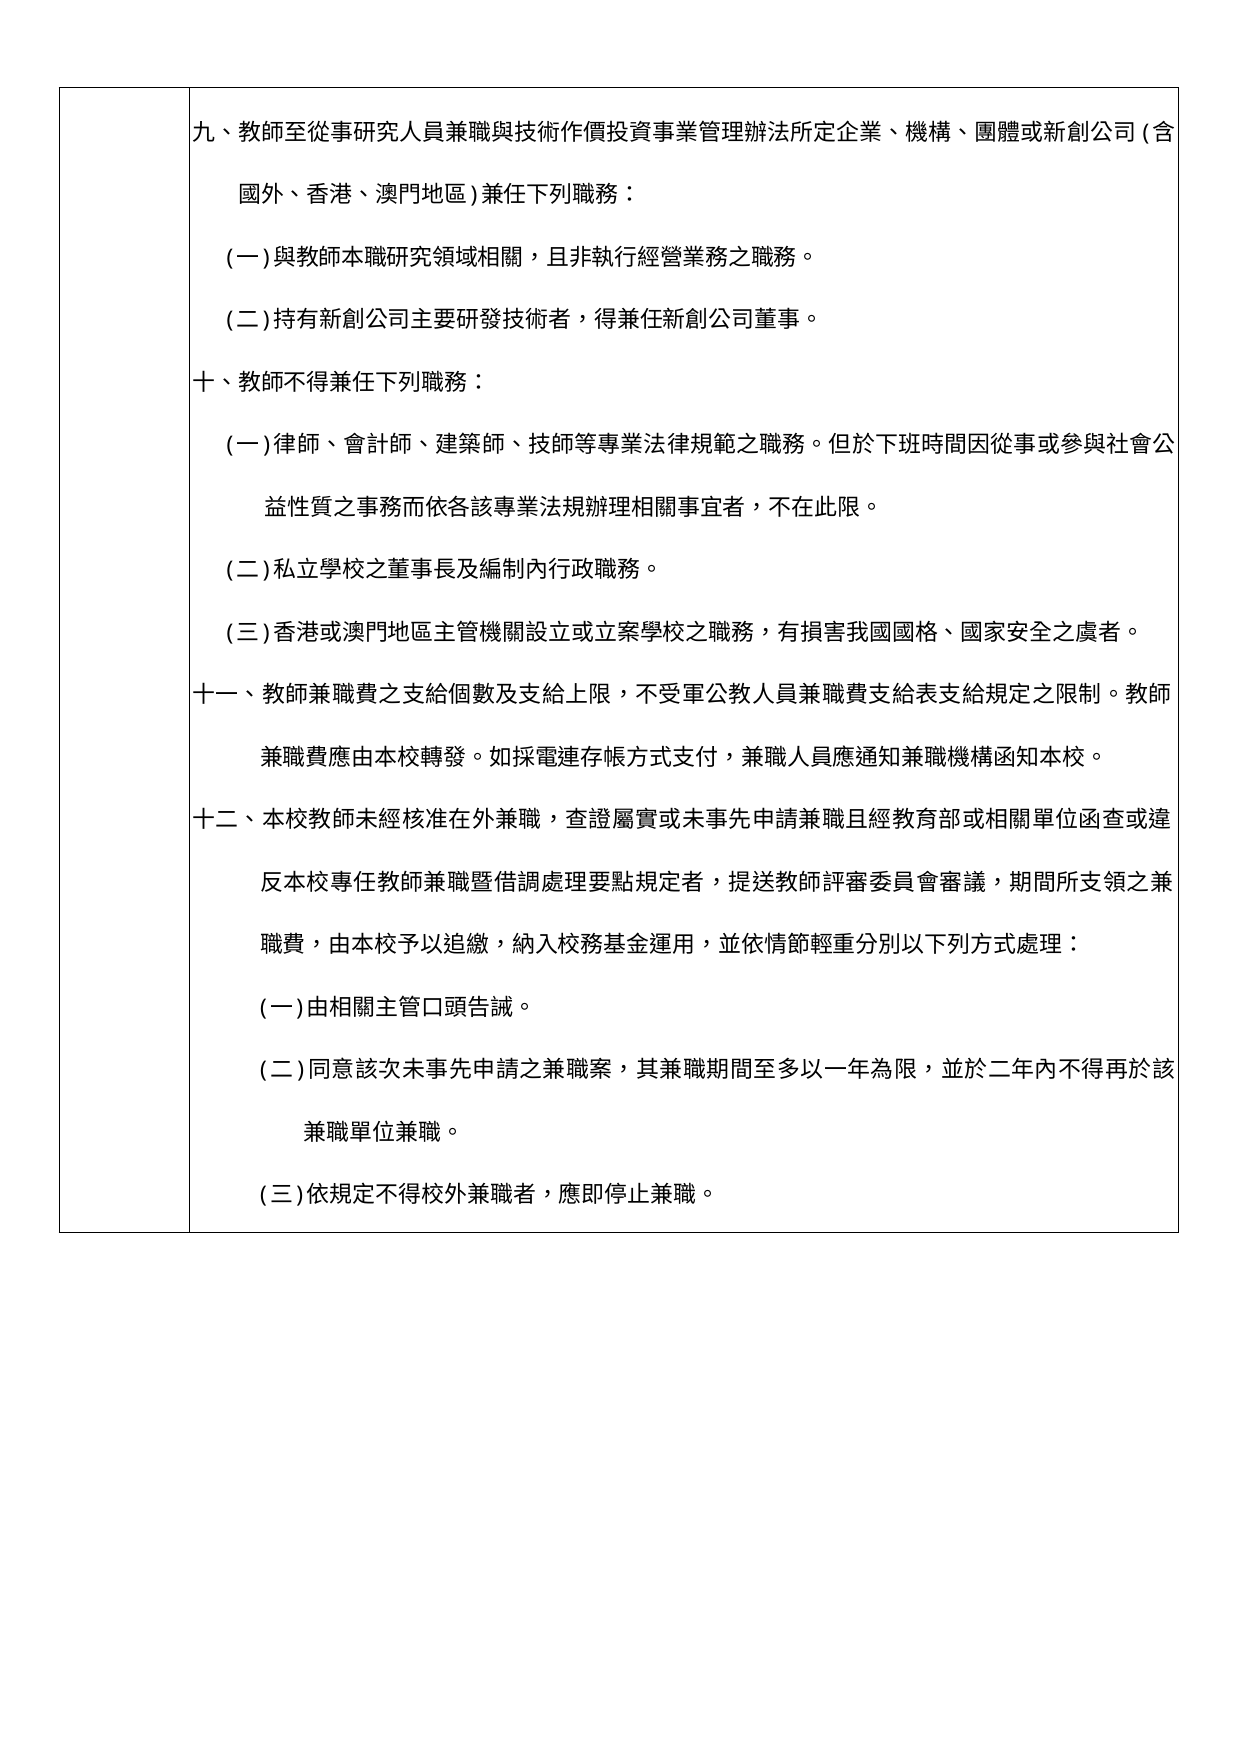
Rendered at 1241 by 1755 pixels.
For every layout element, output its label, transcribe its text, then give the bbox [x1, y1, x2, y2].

table_header 九、教師至從事研究人員兼職與技術作價投資事業管理辦法所定企業、機構、團體或新創公司(含國外、香港、澳門地區)兼任下列職務： (一)與教師本職研究領域相關，且非執行經營業務之職務。 (二)持有新創公司主要研發技術者，得兼任新創公司董事。 十、教師不得兼任下列職務： (一)律師、會計師、建築師、技師等專業法律規範之職務。但於下班時間因從事或參與社會公益性質之事務而依各該專業法規辦理相關事宜者，不在此限。 (二)私立學校之董事長及編制內行政職務。 (三)香港或澳門地區主管機關設立或立案學校之職務，有損害我國國格、國家安全之虞者。 十一、教師兼職費之支給個數及支給上限，不受軍公教人員兼職費支給表支給規定之限制。教師兼職費應由本校轉發。如採電連存帳方式支付，兼職人員應通知兼職機構函知本校。 十二、本校教師未經核准在外兼職，查證屬實或未事先申請兼職且經教育部或相關單位函查或違反本校專任教師兼職暨借調處理要點規定者，提送教師評審委員會審議，期間所支領之兼職費，由本校予以追繳，納入校務基金運用，並依情節輕重分別以下列方式處理： (一)由相關主管口頭告誡。 (二)同意該次未事先申請之兼職案，其兼職期間至多以一年為限，並於二年內不得再於該兼職單位兼職。 (三)依規定不得校外兼職者，應即停止兼職。 [190, 88, 1178, 1232]
table_header [60, 88, 189, 1232]
